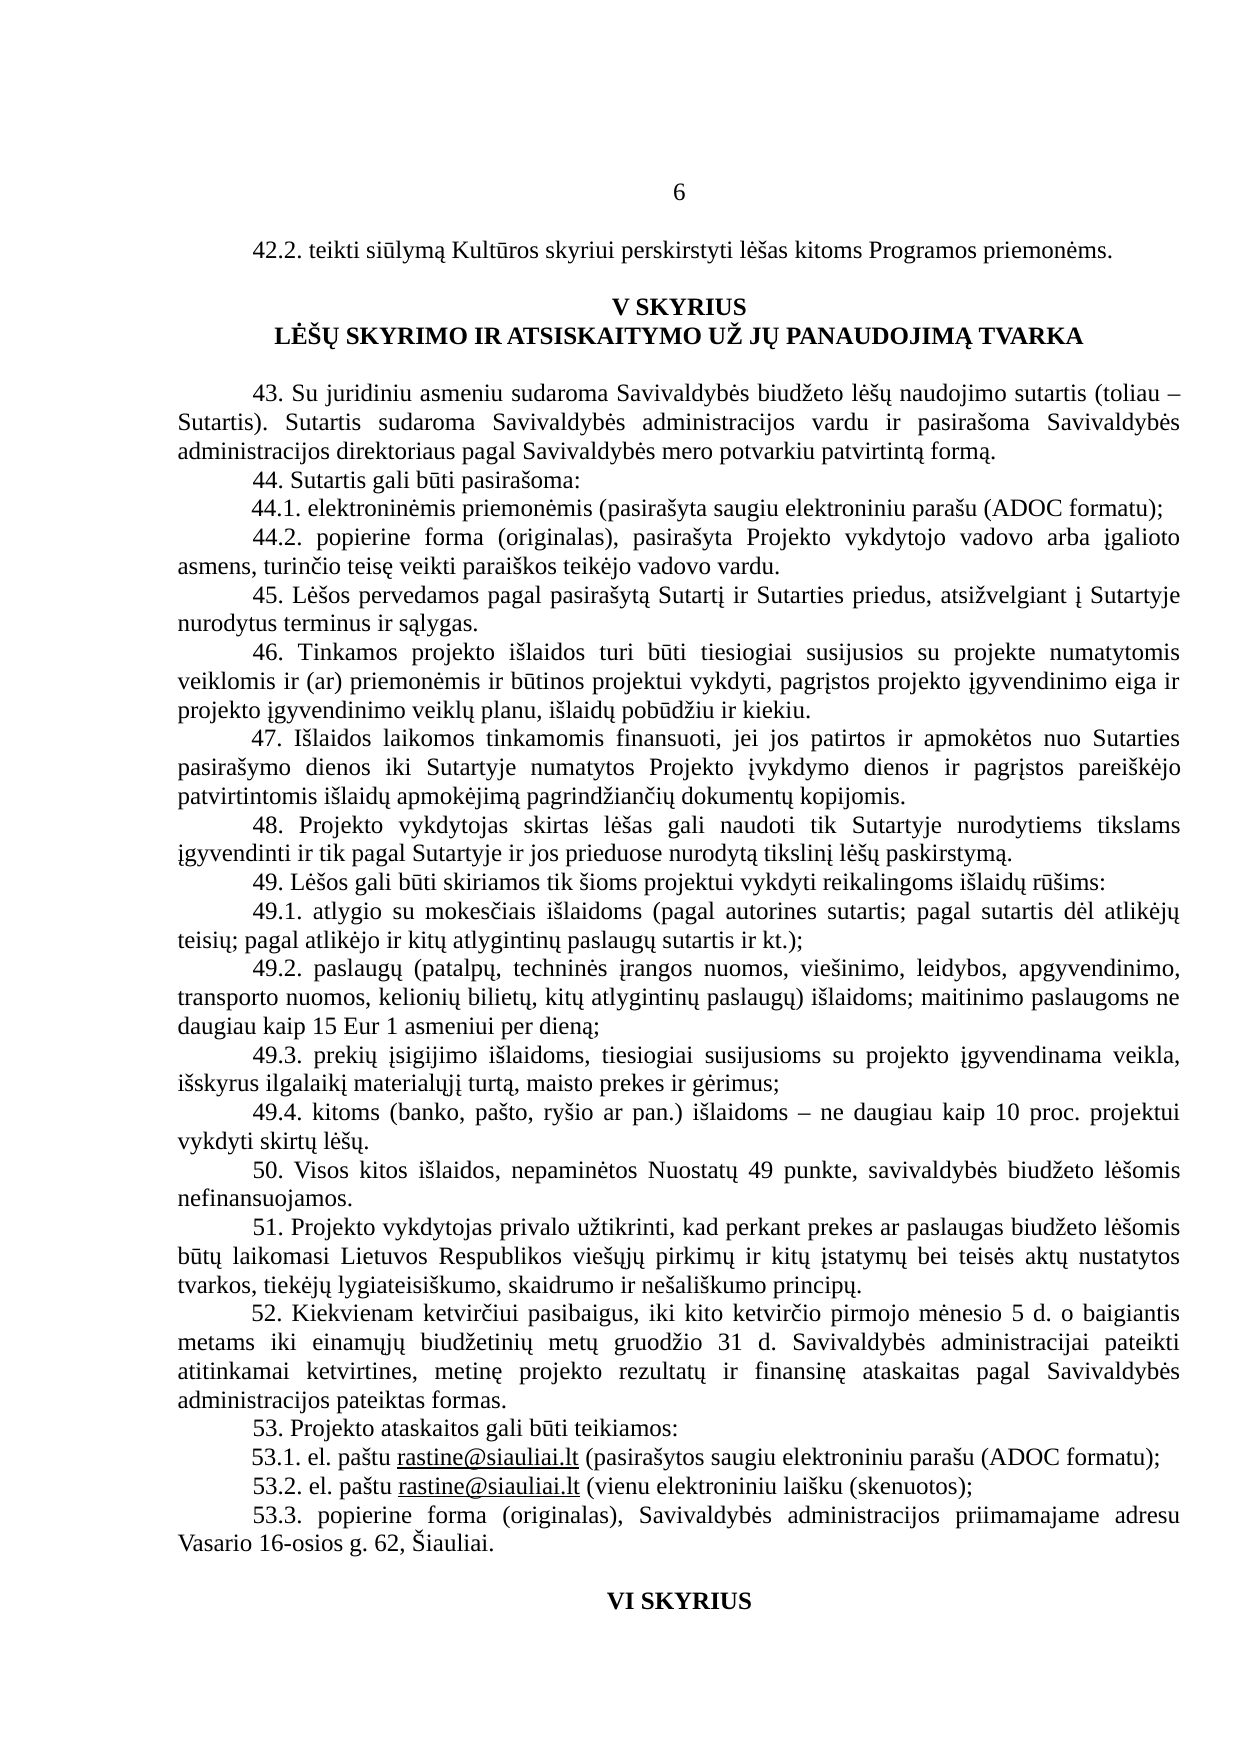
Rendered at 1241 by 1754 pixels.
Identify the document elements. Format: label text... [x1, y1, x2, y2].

text 44. Sutartis gali būti pasirašoma: [177, 465, 1181, 493]
text 47. Išlaidos laikomos tinkamomis finansuoti, jei jos patirtos ir apmokėtos nuo Sutarties pasirašymo dienos iki Sutartyje numatytos Projekto įvykdymo dienos ir pagrįstos pareiškėjo patvirtintomis išlaidų apmokėjimą pagrindžiančių dokumentų kopijomis. [177, 723, 1181, 810]
text 44.2. popierine forma (originalas), pasirašyta Projekto vykdytojo vadovo arba įgalioto asmens, turinčio teisę veikti paraiškos teikėjo vadovo vardu. [177, 522, 1181, 580]
text 49.4. kitoms (banko, pašto, ryšio ar pan.) išlaidoms – ne daugiau kaip 10 proc. projektui vykdyti skirtų lėšų. [177, 1097, 1181, 1155]
text 53.1. el. paštu rastine@siauliai.lt (pasirašytos saugiu elektroniniu parašu (ADOC formatu); [177, 1442, 1181, 1471]
text 50. Visos kitos išlaidos, nepaminėtos Nuostatų 49 punkte, savivaldybės biudžeto lėšomis nefinansuojamos. [177, 1155, 1181, 1212]
text 45. Lėšos pervedamos pagal pasirašytą Sutartį ir Sutarties priedus, atsižvelgiant į Sutartyje nurodytus terminus ir sąlygas. [177, 580, 1181, 637]
text 43. Su juridiniu asmeniu sudaroma Savivaldybės biudžeto lėšų naudojimo sutartis (toliau – Sutartis). Sutartis sudaroma Savivaldybės administracijos vardu ir pasirašoma Savivaldybės administracijos direktoriaus pagal Savivaldybės mero potvarkiu patvirtintą formą. [177, 378, 1181, 465]
text 49. Lėšos gali būti skiriamos tik šioms projektui vykdyti reikalingoms išlaidų rūšims: [177, 867, 1181, 896]
text V SKYRIUS [177, 292, 1181, 321]
text VI SKYRIUS [177, 1586, 1181, 1615]
text 49.1. atlygio su mokesčiais išlaidoms (pagal autorines sutartis; pagal sutartis dėl atlikėjų teisių; pagal atlikėjo ir kitų atlygintinų paslaugų sutartis ir kt.); [177, 896, 1181, 953]
text 44.1. elektroninėmis priemonėmis (pasirašyta saugiu elektroniniu parašu (ADOC formatu); [177, 493, 1181, 522]
text 42.2. teikti siūlymą Kultūros skyriui perskirstyti lėšas kitoms Programos priemonėms. [177, 235, 1181, 263]
text LĖŠŲ SKYRIMO IR ATSISKAITYMO UŽ JŲ PANAUDOJIMĄ TVARKA [177, 321, 1181, 350]
text 49.2. paslaugų (patalpų, techninės įrangos nuomos, viešinimo, leidybos, apgyvendinimo, transporto nuomos, kelionių bilietų, kitų atlygintinų paslaugų) išlaidoms; maitinimo paslaugoms ne daugiau kaip 15 Eur 1 asmeniui per dieną; [177, 953, 1181, 1040]
text 48. Projekto vykdytojas skirtas lėšas gali naudoti tik Sutartyje nurodytiems tikslams įgyvendinti ir tik pagal Sutartyje ir jos prieduose nurodytą tikslinį lėšų paskirstymą. [177, 810, 1181, 867]
text 52. Kiekvienam ketvirčiui pasibaigus, iki kito ketvirčio pirmojo mėnesio 5 d. o baigiantis metams iki einamųjų biudžetinių metų gruodžio 31 d. Savivaldybės administracijai pateikti atitinkamai ketvirtines, metinę projekto rezultatų ir finansinę ataskaitas pagal Savivaldybės administracijos pateiktas formas. [177, 1298, 1181, 1413]
text 53.3. popierine forma (originalas), Savivaldybės administracijos priimamajame adresu Vasario 16-osios g. 62, Šiauliai. [177, 1500, 1181, 1557]
text 53. Projekto ataskaitos gali būti teikiamos: [177, 1413, 1181, 1442]
text 46. Tinkamos projekto išlaidos turi būti tiesiogiai susijusios su projekte numatytomis veiklomis ir (ar) priemonėmis ir būtinos projektui vykdyti, pagrįstos projekto įgyvendinimo eiga ir projekto įgyvendinimo veiklų planu, išlaidų pobūdžiu ir kiekiu. [177, 637, 1181, 723]
text 51. Projekto vykdytojas privalo užtikrinti, kad perkant prekes ar paslaugas biudžeto lėšomis būtų laikomasi Lietuvos Respublikos viešųjų pirkimų ir kitų įstatymų bei teisės aktų nustatytos tvarkos, tiekėjų lygiateisiškumo, skaidrumo ir nešališkumo principų. [177, 1212, 1181, 1298]
text 53.2. el. paštu rastine@siauliai.lt (vienu elektroniniu laišku (skenuotos); [177, 1471, 1181, 1500]
text 49.3. prekių įsigijimo išlaidoms, tiesiogiai susijusioms su projekto įgyvendinama veikla, išskyrus ilgalaikį materialųjį turtą, maisto prekes ir gėrimus; [177, 1040, 1181, 1097]
